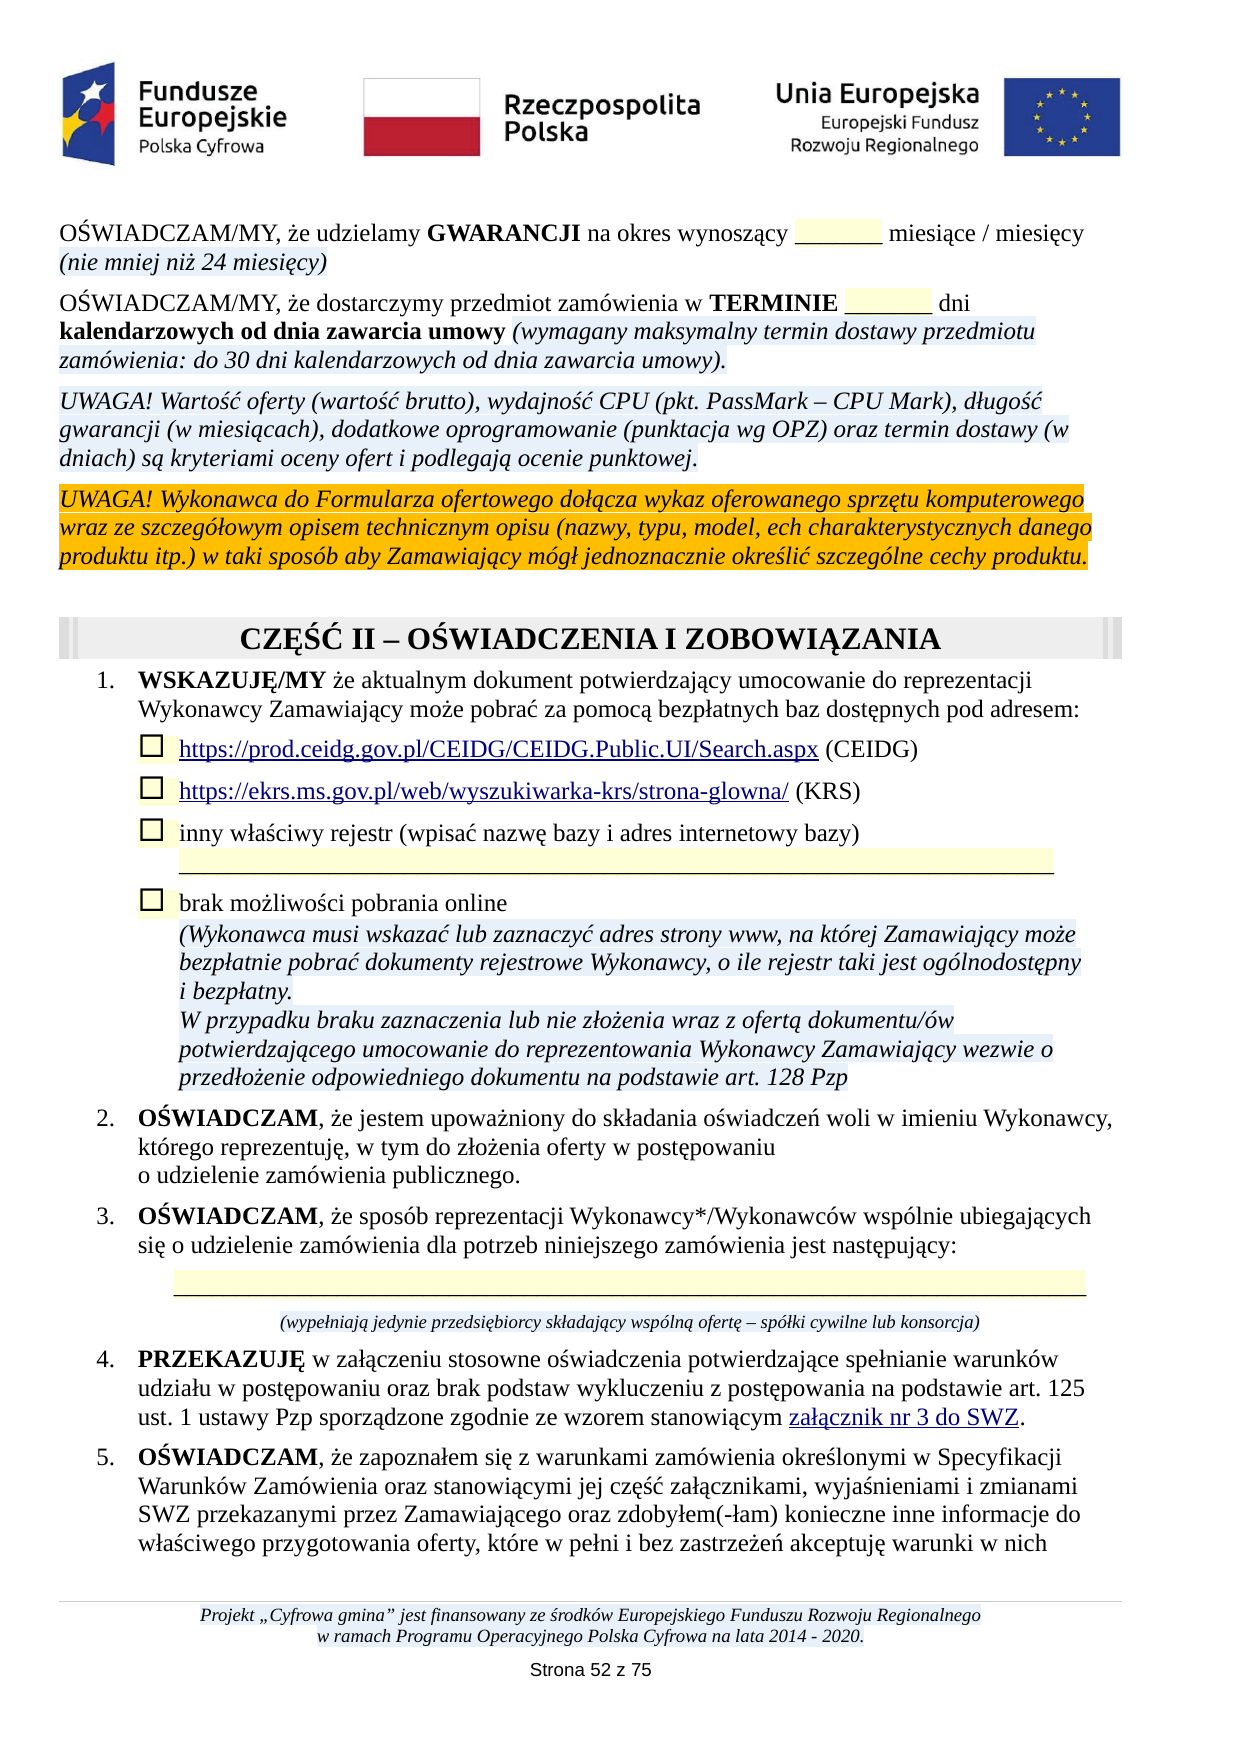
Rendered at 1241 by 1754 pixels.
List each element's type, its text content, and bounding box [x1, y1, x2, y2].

list https://prod.ceidg.gov.pl/CEIDG/CEIDG.Public.UI/Search.aspx (CEIDG) [162, 734, 1122, 764]
list PRZEKAZUJĘ w załączeniu stosowne oświadczenia potwierdzające spełnianie warunków udziału w postępowaniu oraz brak podstaw wykluczeniu z postępowania na podstawie art. 125 ust. 1 ustawy Pzp sporządzone zgodnie ze wzorem stanowiącym załącznik nr 3 do SWZ. [96, 1344, 1122, 1430]
list _________________________________________________________________________ [96, 1270, 174, 1299]
list WSKAZUJĘ/MY że aktualnym dokument potwierdzający umocowanie do reprezentacji Wykonawcy Zamawiający może pobrać za pomocą bezpłatnych baz dostępnych pod adresem: [96, 665, 1122, 722]
list inny właściwy rejestr (wpisać nazwę bazy i adres internetowy bazy) ______________________________________________________________________ [138, 818, 1122, 877]
list (wypełniają jedynie przedsiębiorcy składający wspólną ofertę – spółki cywilne lub konsorcja) [96, 1311, 280, 1332]
list OŚWIADCZAM, że sposób reprezentacji Wykonawcy*/Wykonawców wspólnie ubiegających się o udzielenie zamówienia dla potrzeb niniejszego zamówienia jest następujący: [96, 1201, 1122, 1258]
text OŚWIADCZAM/MY, że udzielamy GWARANCJI na okres wynoszący _______ miesiące / miesięcy (nie mniej niż 24 miesięcy) [59, 218, 1122, 276]
list brak możliwości pobrania online (Wykonawca musi wskazać lub zaznaczyć adres strony www, na której Zamawiający może bezpłatnie pobrać dokumenty rejestrowe Wykonawcy, o ile rejestr taki jest ogólnodostępny i bezpłatny. W przypadku braku zaznaczenia lub nie złożenia wraz z ofertą dokumentu/ów potwierdzającego umocowanie do reprezentowania Wykonawcy Zamawiający wezwie o przedłożenie odpowiedniego dokumentu na podstawie art. 128 Pzp [138, 888, 1122, 1091]
list OŚWIADCZAM, że jestem upoważniony do składania oświadczeń woli w imieniu Wykonawcy, którego reprezentuję, w tym do złożenia oferty w postępowaniu o udzielenie zamówienia publicznego. [96, 1103, 1122, 1189]
text OŚWIADCZAM/MY, że dostarczymy przedmiot zamówienia w TERMINIE _______ dni kalendarzowych od dnia zawarcia umowy (wymagany maksymalny termin dostawy przedmiotu zamówienia: do 30 dni kalendarzowych od dnia zawarcia umowy). [727, 288, 1122, 374]
text UWAGA! Wartość oferty (wartość brutto), wydajność CPU (pkt. PassMark – CPU Mark), długość gwarancji (w miesiącach), dodatkowe oprogramowanie (punktacja wg OPZ) oraz termin dostawy (w dniach) są kryteriami oceny ofert i podlegają ocenie punktowej. [59, 386, 1122, 472]
subtitle CZĘŚĆ II – OŚWIADCZENIA I ZOBOWIĄZANIA [78, 617, 1103, 659]
text OŚWIADCZAM/MY, że dostarczymy przedmiot zamówienia w TERMINIE _______ dni kalendarzowych od dnia zawarcia umowy (wymagany maksymalny termin dostawy przedmiotu zamówienia: do 30 dni kalendarzowych od dnia zawarcia umowy). [59, 288, 845, 345]
list (wypełniają jedynie przedsiębiorcy składający wspólną ofertę – spółki cywilne lub konsorcja) [980, 1311, 1122, 1332]
list OŚWIADCZAM, że zapoznałem się z warunkami zamówienia określonymi w Specyfikacji Warunków Zamówienia oraz stanowiącymi jej część załącznikami, wyjaśnieniami i zmianami SWZ przekazanymi przez Zamawiającego oraz zdobyłem(-łam) konieczne inne informacje do właściwego przygotowania oferty, które w pełni i bez zastrzeżeń akceptuję warunki w nich [96, 1442, 1122, 1557]
list https://ekrs.ms.gov.pl/web/wyszukiwarka-krs/strona-glowna/ (KRS) [162, 776, 1122, 806]
picture [59, 59, 1123, 169]
text UWAGA! Wykonawca do Formularza ofertowego dołącza wykaz oferowanego sprzętu komputerowego wraz ze szczegółowym opisem technicznym opisu (nazwy, typu, model, ech charakterystycznych danego produktu itp.) w taki sposób aby Zamawiający mógł jednoznacznie określić szczególne cechy produktu. [59, 484, 1122, 570]
